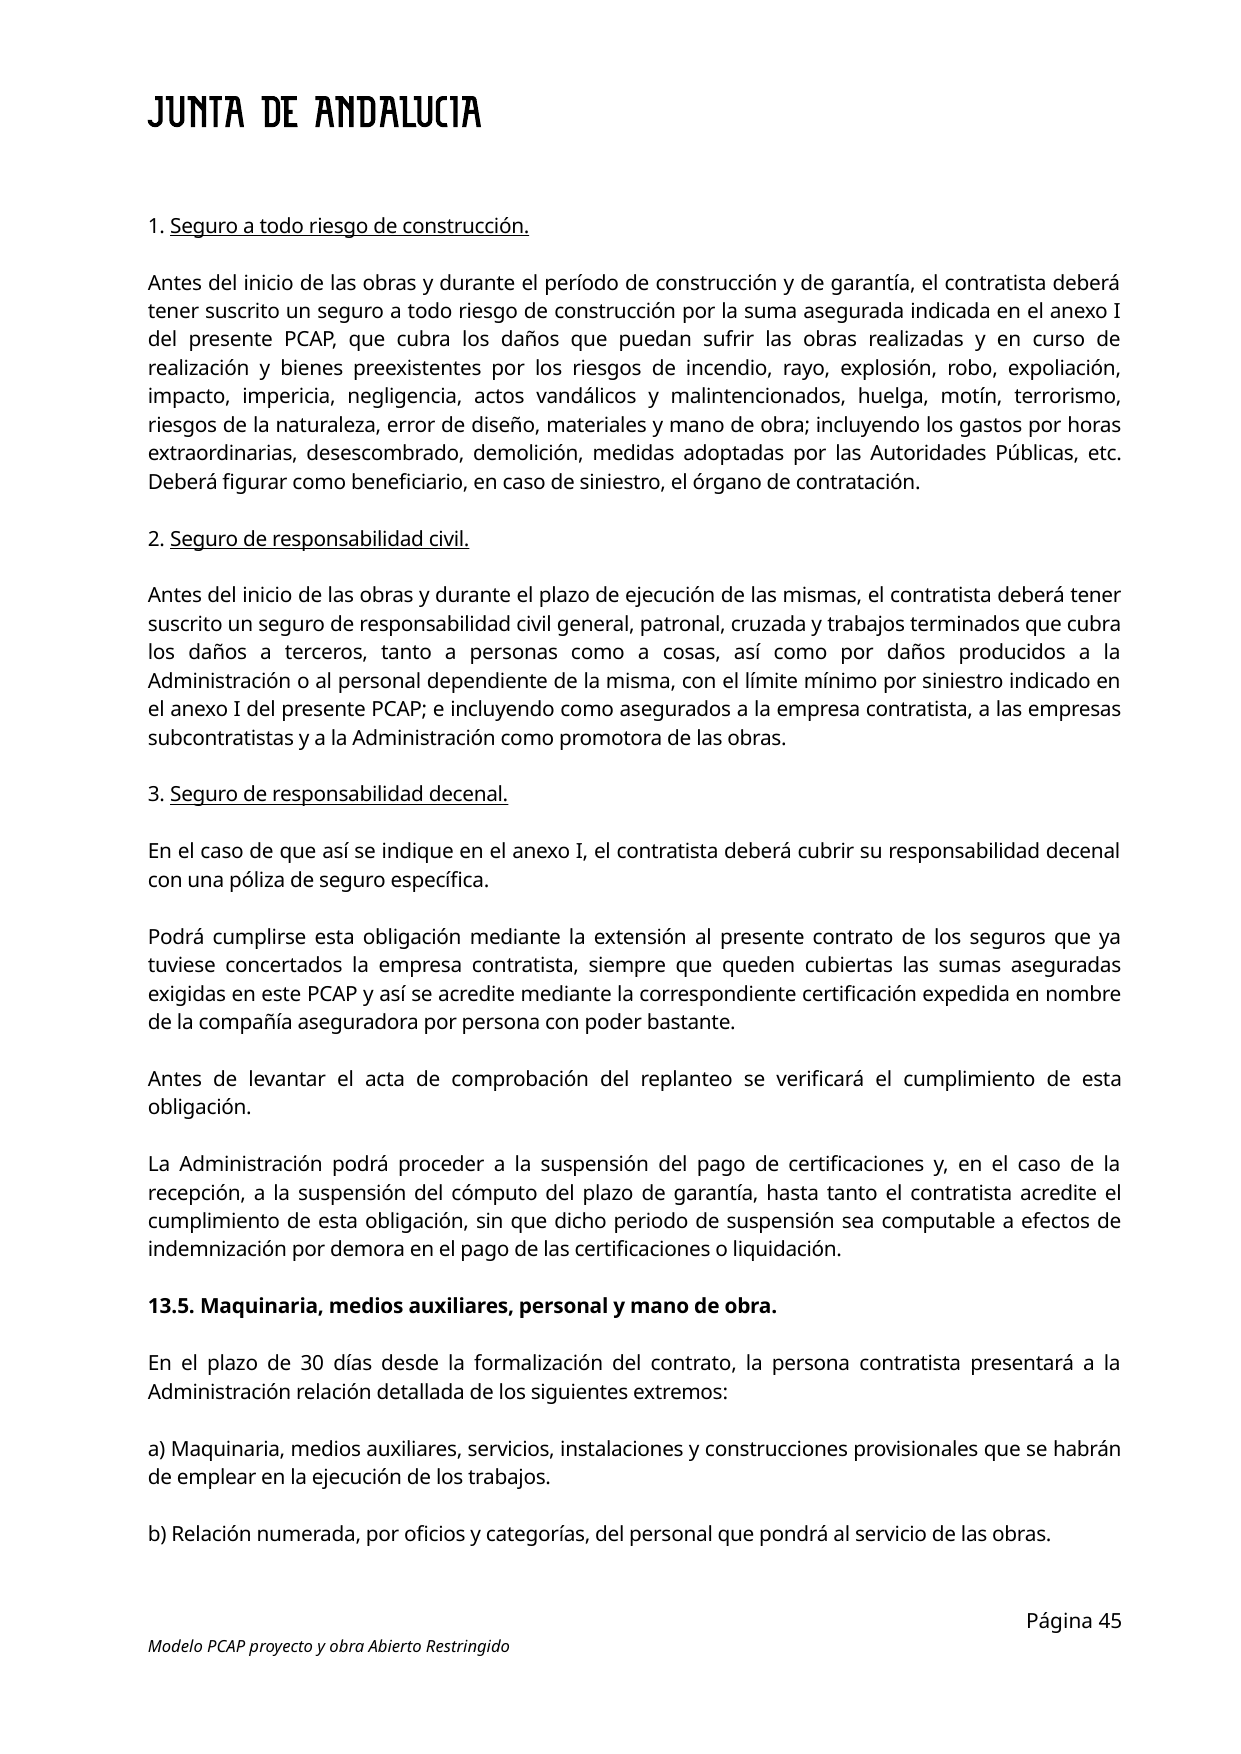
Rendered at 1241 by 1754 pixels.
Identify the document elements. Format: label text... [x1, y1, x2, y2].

text En el caso de que así se indique en el anexo I, el contratista deberá cubrir su responsabilidad decenal con una póliza de seguro específica. [148, 836, 1122, 893]
text La Administración podrá proceder a la suspensión del pago de certificaciones y, en el caso de la recepción, a la suspensión del cómputo del plazo de garantía, hasta tanto el contratista acredite el cumplimiento de esta obligación, sin que dicho periodo de suspensión sea computable a efectos de indemnización por demora en el pago de las certificaciones o liquidación. [148, 1149, 1122, 1263]
text Podrá cumplirse esta obligación mediante la extensión al presente contrato de los seguros que ya tuviese concertados la empresa contratista, siempre que queden cubiertas las sumas aseguradas exigidas en este PCAP y así se acredite mediante la correspondiente certificación expedida en nombre de la compañía aseguradora por persona con poder bastante. [148, 922, 1122, 1036]
text 1. Seguro a todo riesgo de construcción. [148, 211, 1122, 239]
text En el plazo de 30 días desde la formalización del contrato, la persona contratista presentará a la Administración relación detallada de los siguientes extremos: [148, 1348, 1122, 1405]
text Antes de levantar el acta de comprobación del replanteo se verificará el cumplimiento de esta obligación. [148, 1064, 1122, 1121]
text a) Maquinaria, medios auxiliares, servicios, instalaciones y construcciones provisionales que se habrán de emplear en la ejecución de los trabajos. [148, 1434, 1122, 1491]
text b) Relación numerada, por oficios y categorías, del personal que pondrá al servicio de las obras. [148, 1519, 1122, 1547]
text 3. Seguro de responsabilidad decenal. [148, 779, 1122, 808]
text 13.5. Maquinaria, medios auxiliares, personal y mano de obra. [148, 1291, 1122, 1320]
text 2. Seguro de responsabilidad civil. [148, 524, 1122, 552]
text Antes del inicio de las obras y durante el período de construcción y de garantía, el contratista deberá tener suscrito un seguro a todo riesgo de construcción por la suma asegurada indicada en el anexo I del presente PCAP, que cubra los daños que puedan sufrir las obras realizadas y en curso de realización y bienes preexistentes por los riesgos de incendio, rayo, explosión, robo, expoliación, impacto, impericia, negligencia, actos vandálicos y malintencionados, huelga, motín, terrorismo, riesgos de la naturaleza, error de diseño, materiales y mano de obra; incluyendo los gastos por horas extraordinarias, desescombrado, demolición, medidas adoptadas por las Autoridades Públicas, etc. Deberá figurar como beneficiario, en caso de siniestro, el órgano de contratación. [148, 268, 1122, 495]
text Antes del inicio de las obras y durante el plazo de ejecución de las mismas, el contratista deberá tener suscrito un seguro de responsabilidad civil general, patronal, cruzada y trabajos terminados que cubra los daños a terceros, tanto a personas como a cosas, así como por daños producidos a la Administración o al personal dependiente de la misma, con el límite mínimo por siniestro indicado en el anexo I del presente PCAP; e incluyendo como asegurados a la empresa contratista, a las empresas subcontratistas y a la Administración como promotora de las obras. [148, 581, 1122, 751]
